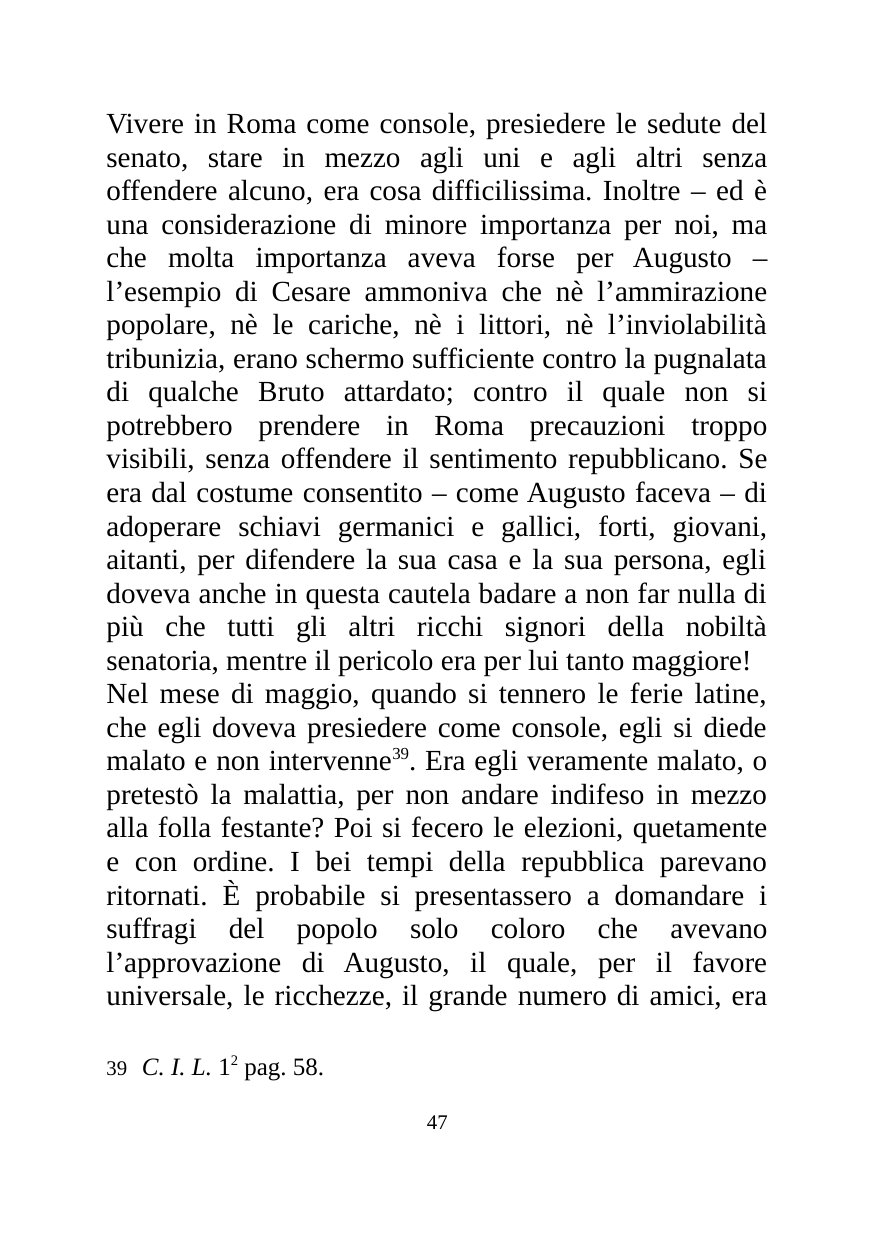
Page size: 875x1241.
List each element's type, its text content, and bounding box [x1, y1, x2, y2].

text Nel mese di maggio, quando si tennero le ferie latine, che egli doveva presiedere come console, egli si diede malato e non intervenne. Era egli veramente malato, o pretestò la malattia, per non andare indifeso in mezzo alla folla festante? Poi si fecero le elezioni, quetamente e con ordine. I bei tempi della repubblica parevano ritornati. È probabile si presentassero a domandare i suffragi del popolo solo coloro che avevano l’approvazione di Augusto, il quale, per il favore universale, le ricchezze, il grande numero di amici, era [106, 676, 768, 1012]
text C. I. L. 12 pag. 58. [106, 1052, 768, 1080]
text Vivere in Roma come console, presiedere le sedute del senato, stare in mezzo agli uni e agli altri senza offendere alcuno, era cosa difficilissima. Inoltre – ed è una considerazione di minore importanza per noi, ma che molta importanza aveva forse per Augusto – l’esempio di Cesare ammoniva che nè l’ammirazione popolare, nè le cariche, nè i littori, nè l’inviolabilità tribunizia, erano schermo sufficiente contro la pugnalata di qualche Bruto attardato; contro il quale non si potrebbero prendere in Roma precauzioni troppo visibili, senza offendere il sentimento repubblicano. Se era dal costume consentito – come Augusto faceva – di adoperare schiavi germanici e gallici, forti, giovani, aitanti, per difendere la sua casa e la sua persona, egli doveva anche in questa cautela badare a non far nulla di più che tutti gli altri ricchi signori della nobiltà senatoria, mentre il pericolo era per lui tanto maggiore! [106, 106, 768, 676]
